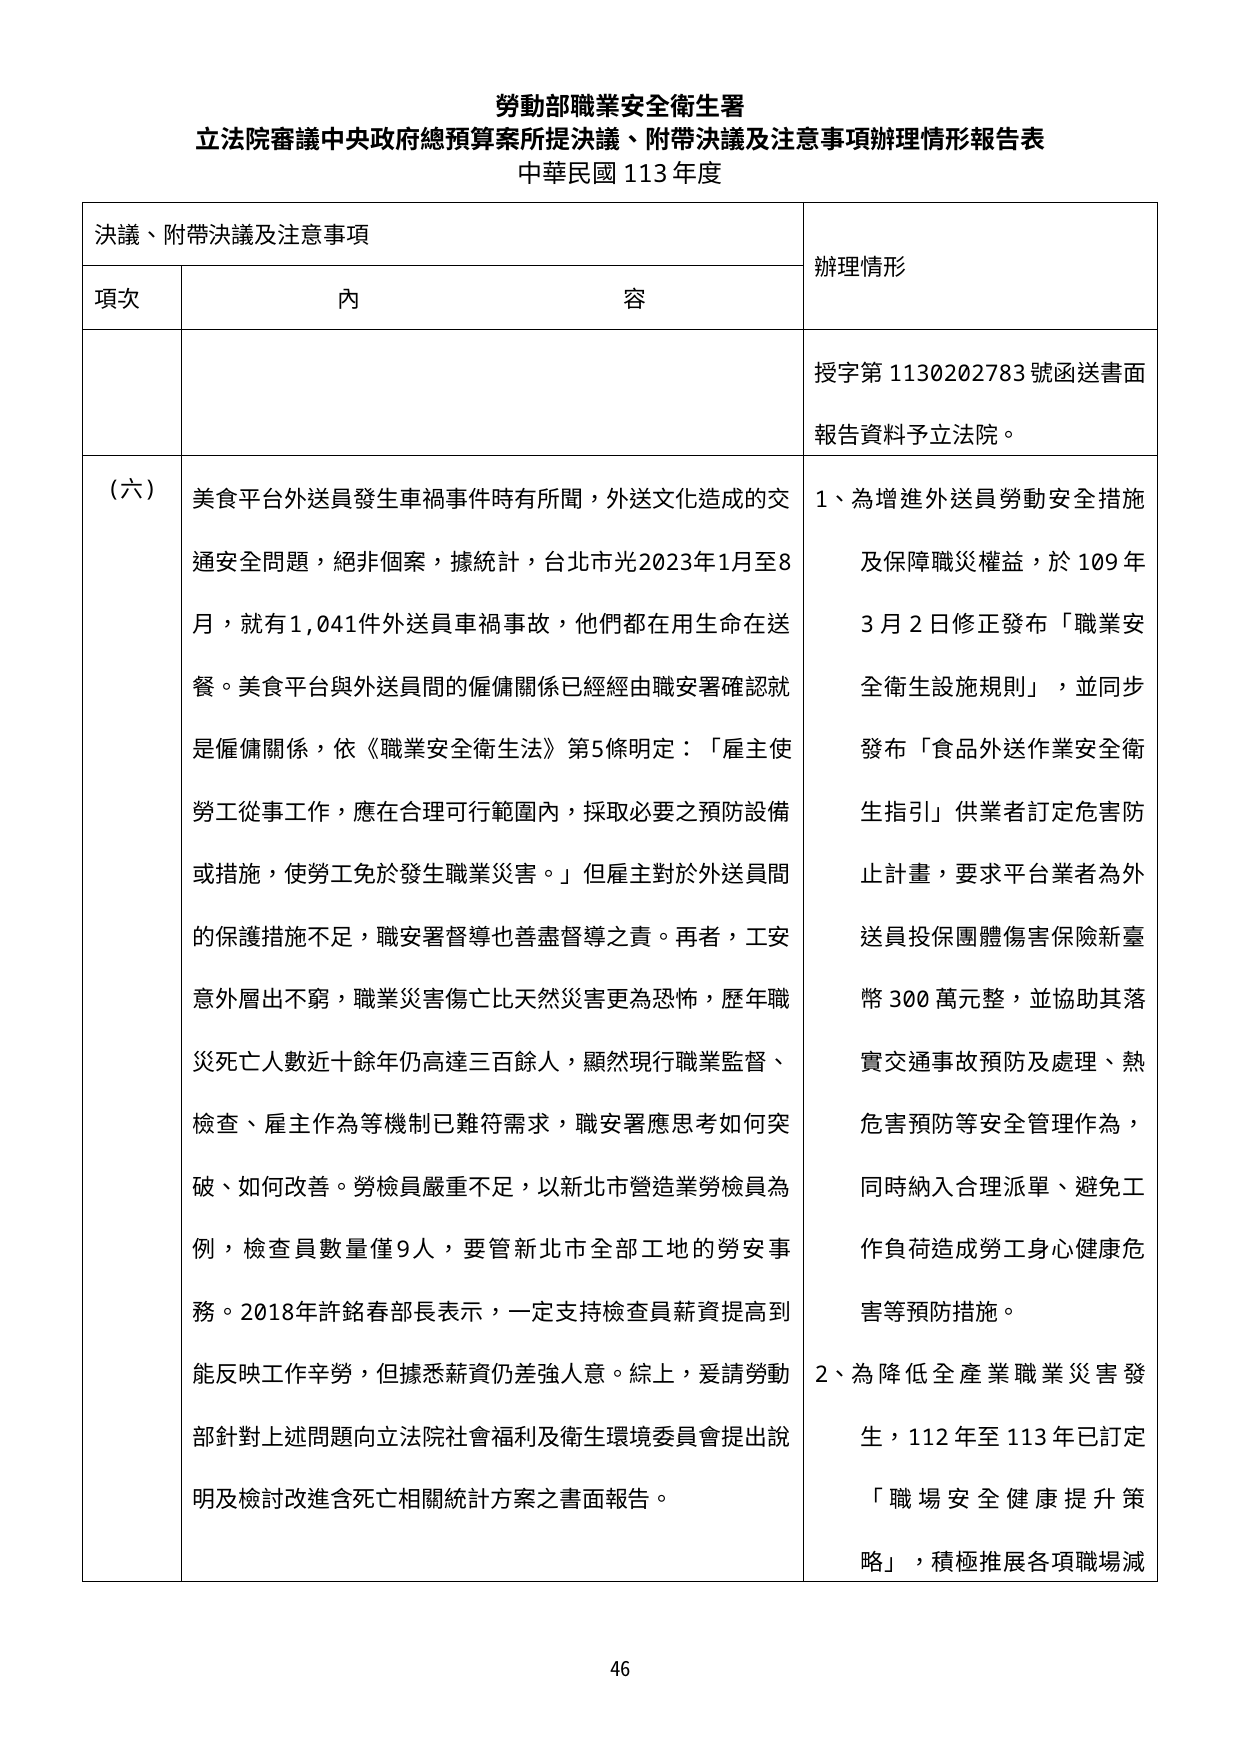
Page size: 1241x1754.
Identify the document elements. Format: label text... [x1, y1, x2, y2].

table_cell 美食平台外送員發生車禍事件時有所聞，外送文化造成的交通安全問題，絕非個案，據統計，台北市光2023年1月至8月，就有1,041件外送員車禍事故，他們都在用生命在送餐。美食平台與外送員間的僱傭關係已經經由職安署確認就是僱傭關係，依《職業安全衛生法》第5條明定：「雇主使勞工從事工作，應在合理可行範圍內，採取必要之預防設備或措施，使勞工免於發生職業災害。」但雇主對於外送員間的保護措施不足，職安署督導也善盡督導之責。再者，工安意外層出不窮，職業災害傷亡比天然災害更為恐怖，歷年職災死亡人數近十餘年仍高達三百餘人，顯然現行職業監督、檢查、雇主作為等機制已難符需求，職安署應思考如何突破、如何改善。勞檢員嚴重不足，以新北市營造業勞檢員為例，檢查員數量僅9人，要管新北市全部工地的勞安事務。2018年許銘春部長表示，一定支持檢查員薪資提高到能反映工作辛勞，但據悉薪資仍差強人意。綜上，爰請勞動部針對上述問題向立法院社會福利及衛生環境委員會提出說明及檢討改進含死亡相關統計方案之書面報告。 [182, 456, 803, 1581]
table_cell (六) [83, 456, 181, 1581]
table_cell 有關本署111年「職業安全衛生業務」決算審定數低於預算數3.21%，係配合111年5月1日勞工職業災害保險及保護法實施，職災勞工保險擴大納保對象，且保險效力從勞工受僱到職當日起算，爰未加保職災死亡勞工人數減少，相關慰助金支出亦相應減少。自112年起該科目預算額度已大幅縮減。 本項業於113年3月8日以勞職授字第1130202783號函送書面報告資料予立法院。 [804, 330, 1157, 455]
table_header 辦理情形 [804, 203, 1157, 329]
table_header 決議、附帶決議及注意事項 [83, 203, 803, 265]
table_cell 項次 [83, 266, 181, 329]
table_cell 為增進外送員勞動安全措施及保障職災權益，於109年3月2日修正發布「職業安全衛生設施規則」，並同步發布「食品外送作業安全衛生指引」供業者訂定危害防止計畫，要求平台業者為外送員投保團體傷害保險新臺幣300萬元整，並協助其落實交通事故預防及處理、熱危害預防等安全管理作為，同時納入合理派單、避免工作負荷造成勞工身心健康危害等預防措施。 為降低全產業職業災害發生，112年至113年已訂定「職場安全健康提升策略」，積極推展各項職場減 [804, 456, 1157, 1581]
table_cell [83, 330, 181, 455]
table_cell 113年度勞動部職業安全衛生署「職業安全衛生業務」預算編列3億7,190萬元，然該計畫111年度決算審定數低於預算數3.21%，顯見計畫經費過於寬列，爰請勞動部職業安全衛生署於113年3月底前向立法院社會福利及衛生環境委員會提出檢討改進之書面報告。 [182, 330, 803, 455]
table_cell 內 容 [182, 266, 803, 329]
